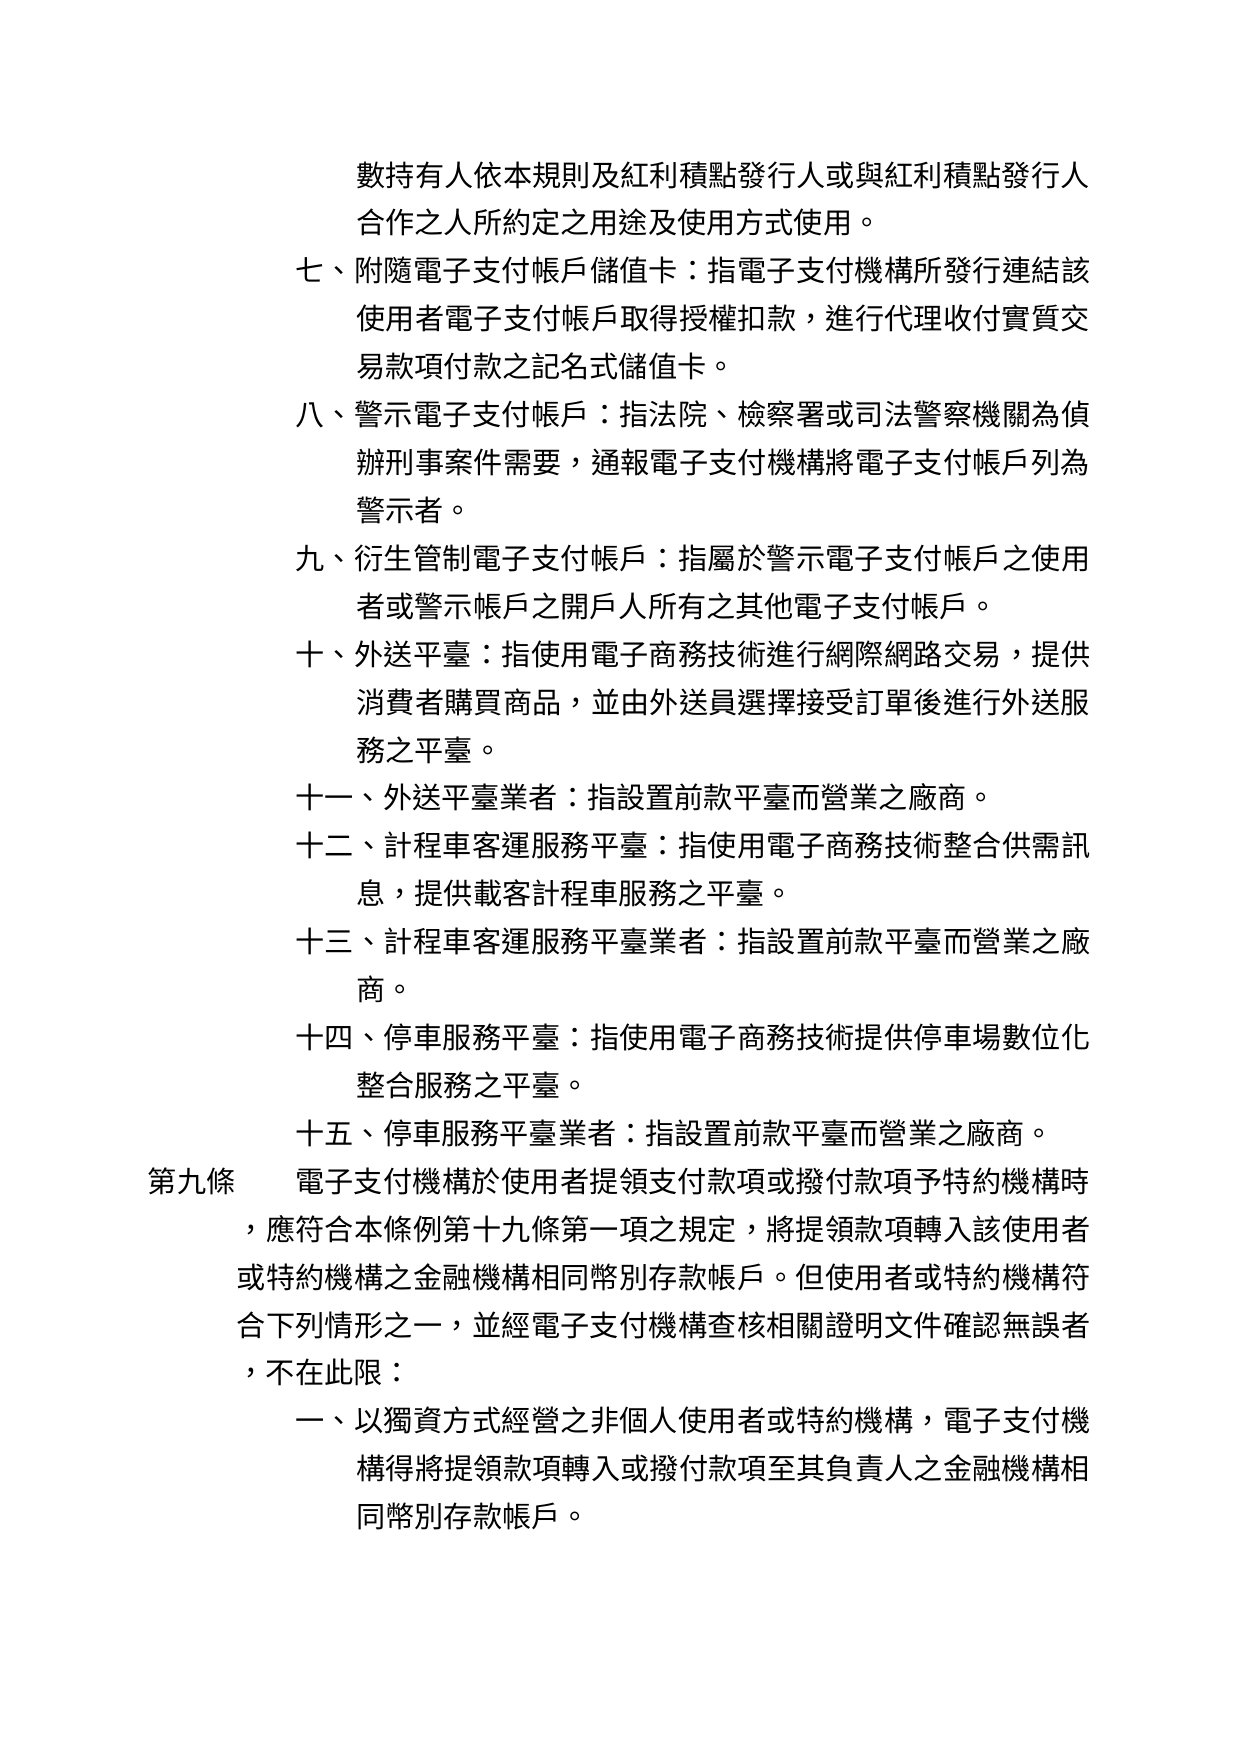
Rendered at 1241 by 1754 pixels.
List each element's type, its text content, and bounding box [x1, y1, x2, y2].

text 一、以獨資方式經營之非個人使用者或特約機構，電子支付機構得將提領款項轉入或撥付款項至其負責人之金融機構相同幣別存款帳戶。 [295, 1393, 1092, 1537]
text 十二、計程車客運服務平臺：指使用電子商務技術整合供需訊息，提供載客計程車服務之平臺。 [295, 818, 1092, 914]
text 第九條 電子支付機構於使用者提領支付款項或撥付款項予特約機構時，應符合本條例第十九條第一項之規定，將提領款項轉入該使用者或特約機構之金融機構相同幣別存款帳戶。但使用者或特約機構符合下列情形之一，並經電子支付機構查核相關證明文件確認無誤者，不在此限： [148, 1154, 1092, 1393]
text 十、外送平臺：指使用電子商務技術進行網際網路交易，提供消費者購買商品，並由外送員選擇接受訂單後進行外送服務之平臺。 [295, 627, 1092, 771]
text 九、衍生管制電子支付帳戶：指屬於警示電子支付帳戶之使用者或警示帳戶之開戶人所有之其他電子支付帳戶。 [295, 531, 1092, 627]
text 十四、停車服務平臺：指使用電子商務技術提供停車場數位化整合服務之平臺。 [295, 1010, 1092, 1106]
text 七、附隨電子支付帳戶儲值卡：指電子支付機構所發行連結該使用者電子支付帳戶取得授權扣款，進行代理收付實質交易款項付款之記名式儲值卡。 [295, 243, 1092, 387]
text 十五、停車服務平臺業者：指設置前款平臺而營業之廠商。 [295, 1106, 1092, 1154]
text 十三、計程車客運服務平臺業者：指設置前款平臺而營業之廠商。 [295, 914, 1092, 1010]
text 十一、外送平臺業者：指設置前款平臺而營業之廠商。 [295, 771, 1092, 818]
text 數持有人依本規則及紅利積點發行人或與紅利積點發行人合作之人所約定之用途及使用方式使用。 [295, 148, 1092, 243]
text 八、警示電子支付帳戶：指法院、檢察署或司法警察機關為偵辦刑事案件需要，通報電子支付機構將電子支付帳戶列為警示者。 [295, 387, 1092, 531]
